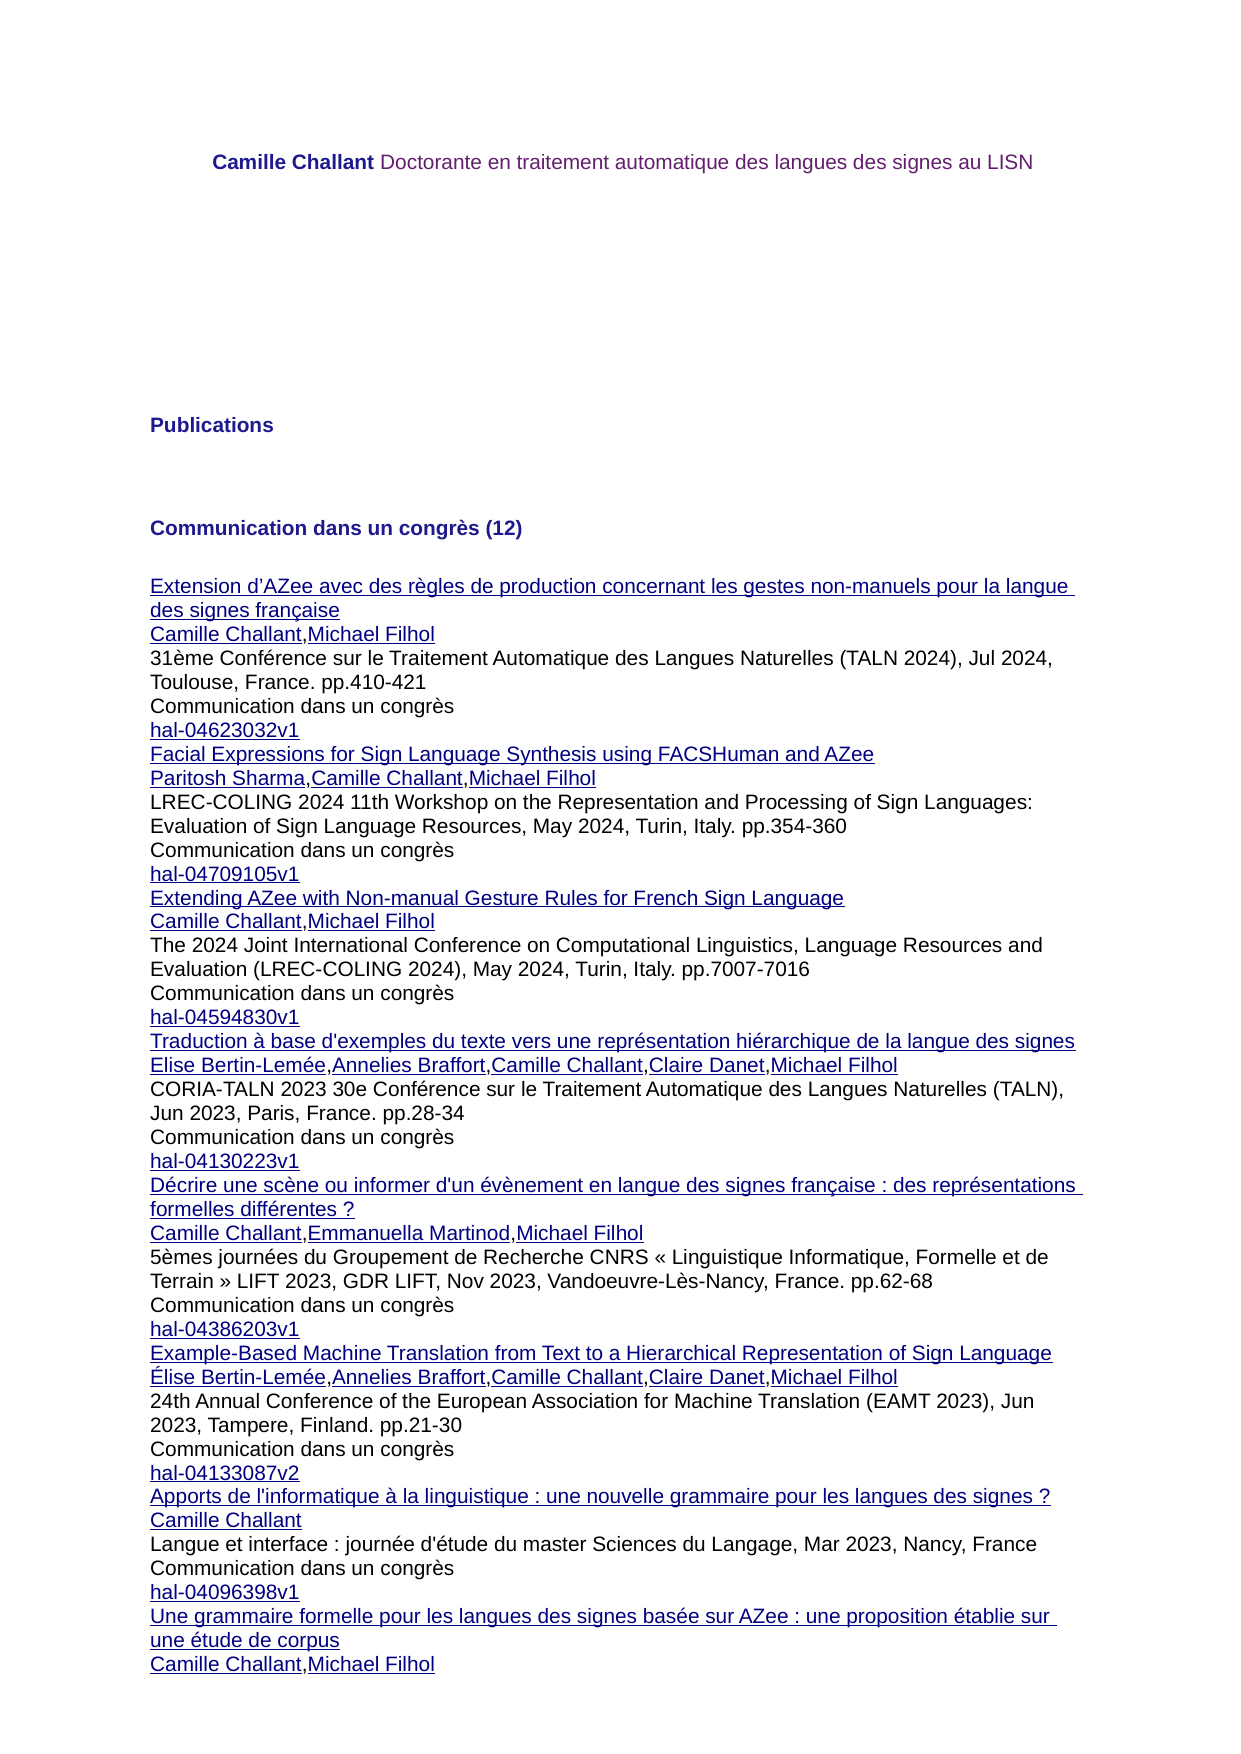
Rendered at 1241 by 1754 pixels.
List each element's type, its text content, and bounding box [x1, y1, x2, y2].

table_header Extension d’AZee avec des règles de production concernant les gestes non-manuels pour la langue des signes française Camille Challant,Michael Filhol 31ème Conférence sur le Traitement Automatique des Langues Naturelles (TALN 2024), Jul 2024, Toulouse, France. pp.410-421 Communication dans un congrès hal-04623032v1 [150, 574, 1090, 742]
subtitle Communication dans un congrès (12) [150, 516, 1090, 539]
table_cell Traduction à base d'exemples du texte vers une représentation hiérarchique de la langue des signes Elise Bertin-Lemée,Annelies Braffort,Camille Challant,Claire Danet,Michael Filhol CORIA-TALN 2023 30e Conférence sur le Traitement Automatique des Langues Naturelles (TALN), Jun 2023, Paris, France. pp.28-34 Communication dans un congrès hal-04130223v1 [150, 1029, 1090, 1173]
subtitle Camille Challant Doctorante en traitement automatique des langues des signes au LISN [150, 150, 1090, 174]
table_cell Une grammaire formelle pour les langues des signes basée sur AZee : une proposition établie sur une étude de corpus Camille Challant,Michael Filhol [150, 1604, 1090, 1676]
table_cell Décrire une scène ou informer d'un évènement en langue des signes française : des représentations formelles différentes ? Camille Challant,Emmanuella Martinod,Michael Filhol 5èmes journées du Groupement de Recherche CNRS « Linguistique Informatique, Formelle et de Terrain » LIFT 2023, GDR LIFT, Nov 2023, Vandoeuvre-Lès-Nancy, France. pp.62-68 Communication dans un congrès hal-04386203v1 [150, 1173, 1090, 1341]
table_cell Extending AZee with Non-manual Gesture Rules for French Sign Language Camille Challant,Michael Filhol The 2024 Joint International Conference on Computational Linguistics, Language Resources and Evaluation (LREC-COLING 2024), May 2024, Turin, Italy. pp.7007-7016 Communication dans un congrès hal-04594830v1 [150, 885, 1090, 1029]
subtitle Publications [150, 412, 1090, 436]
table_cell Example-Based Machine Translation from Text to a Hierarchical Representation of Sign Language Élise Bertin-Lemée,Annelies Braffort,Camille Challant,Claire Danet,Michael Filhol 24th Annual Conference of the European Association for Machine Translation (EAMT 2023), Jun 2023, Tampere, Finland. pp.21-30 Communication dans un congrès hal-04133087v2 [150, 1341, 1090, 1484]
table_cell Facial Expressions for Sign Language Synthesis using FACSHuman and AZee Paritosh Sharma,Camille Challant,Michael Filhol LREC-COLING 2024 11th Workshop on the Representation and Processing of Sign Languages: Evaluation of Sign Language Resources, May 2024, Turin, Italy. pp.354-360 Communication dans un congrès hal-04709105v1 [150, 742, 1090, 885]
table_cell Apports de l'informatique à la linguistique : une nouvelle grammaire pour les langues des signes ? Camille Challant Langue et interface : journée d'étude du master Sciences du Langage, Mar 2023, Nancy, France Communication dans un congrès hal-04096398v1 [150, 1484, 1090, 1604]
